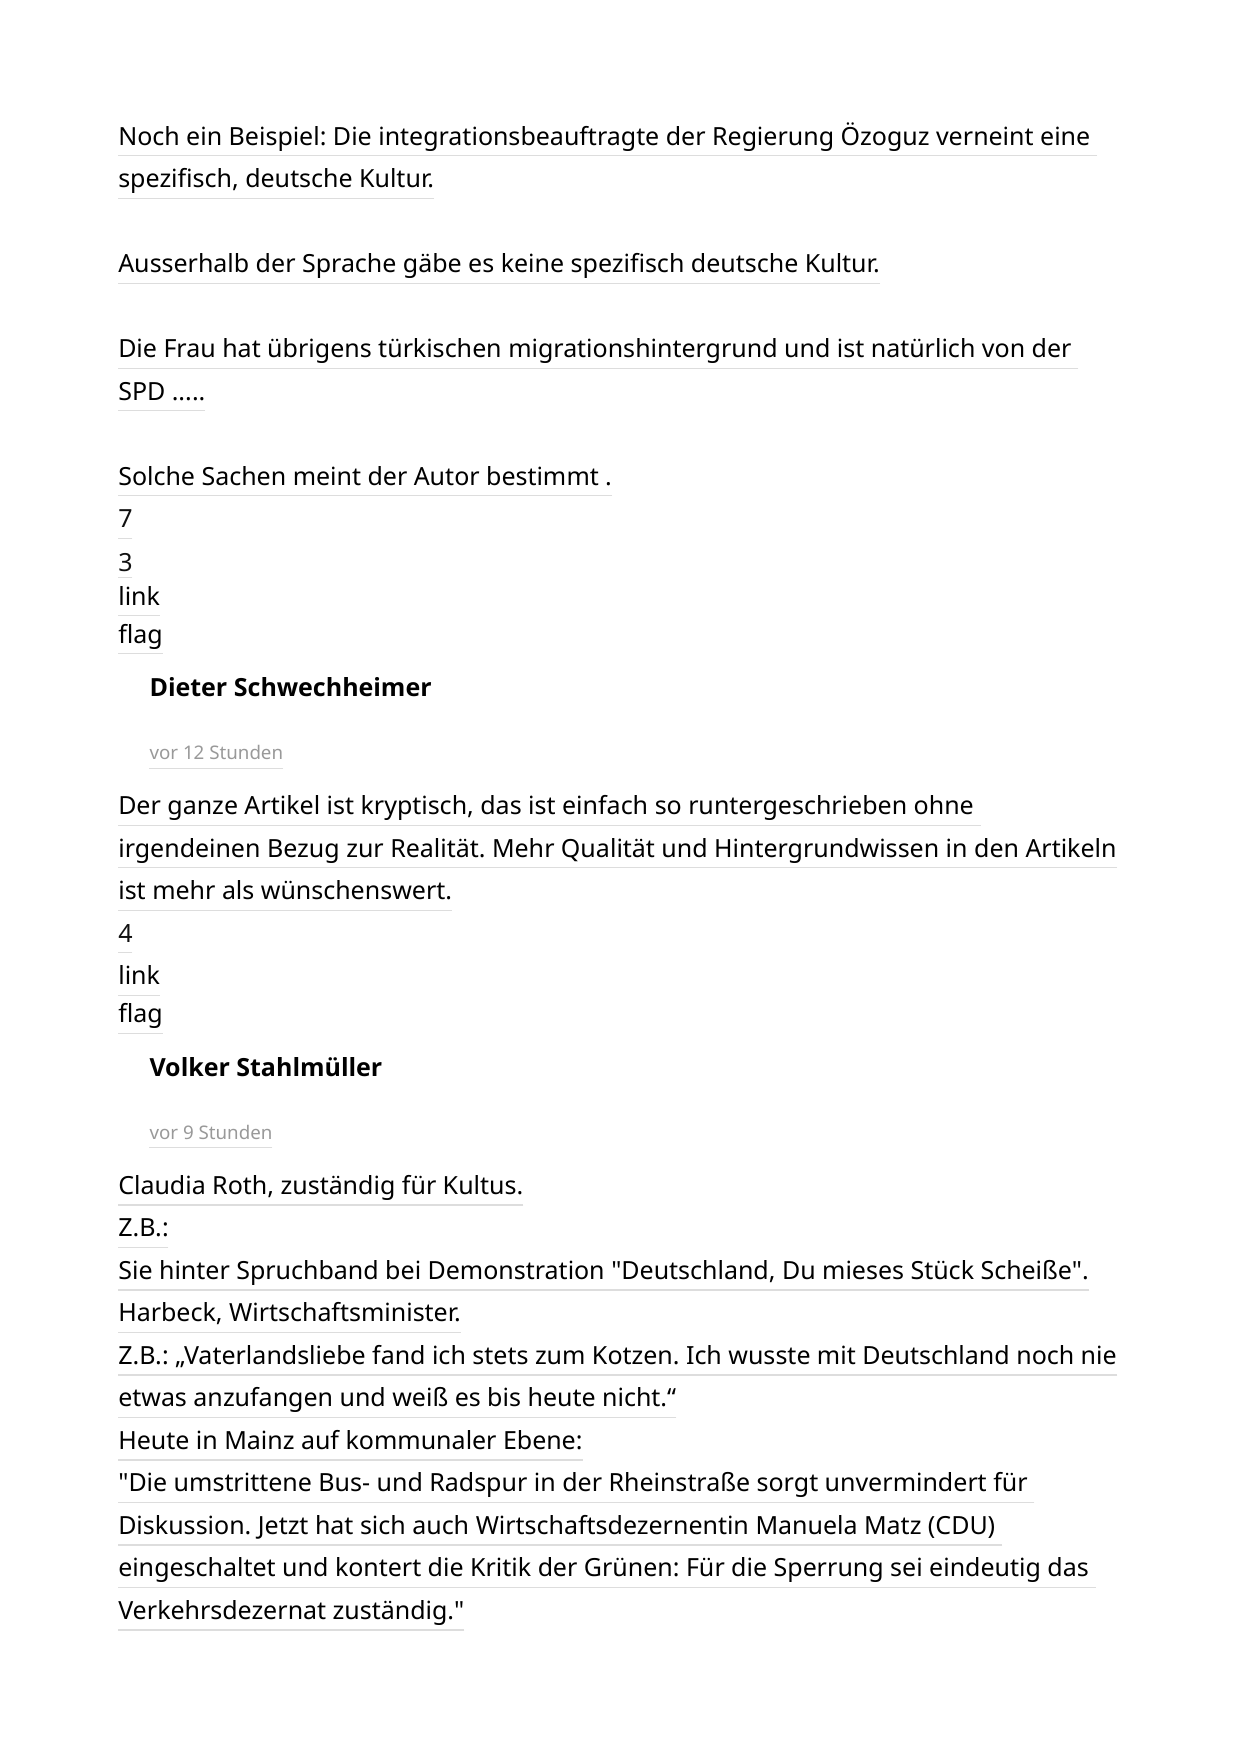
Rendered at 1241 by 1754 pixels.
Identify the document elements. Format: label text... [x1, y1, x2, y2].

text Volker Stahlmüller [149, 1050, 1122, 1084]
text Noch ein Beispiel: Die integrationsbeauftragte der Regierung Özoguz verneint eine spezifisch, deutsche Kultur. Ausserhalb der Sprache gäbe es keine spezifisch deutsche Kultur. Die Frau hat übrigens türkischen migrationshintergrund und ist natürlich von der SPD ..... Solche Sachen meint der Autor bestimmt . [118, 118, 1122, 496]
text link [118, 578, 1122, 616]
text Dieter Schwechheimer [149, 670, 1122, 704]
text link [118, 958, 1122, 996]
text flag [118, 616, 1122, 654]
text flag [118, 996, 1122, 1034]
text 4 [118, 916, 1122, 953]
text vor 9 Stunden [149, 1119, 1117, 1148]
text vor 12 Stunden [149, 739, 1117, 769]
text 3 [118, 543, 1122, 578]
text 7 [118, 501, 1122, 539]
text Der ganze Artikel ist kryptisch, das ist einfach so runtergeschrieben ohne irgendeinen Bezug zur Realität. Mehr Qualität und Hintergrundwissen in den Artikeln ist mehr als wünschenswert. [118, 788, 1122, 911]
text Claudia Roth, zuständig für Kultus. Z.B.: Sie hinter Spruchband bei Demonstration "Deutschland, Du mieses Stück Scheiße". Harbeck, Wirtschaftsminister. Z.B.: „Vaterlandsliebe fand ich stets zum Kotzen. Ich wusste mit Deutschland noch nie etwas anzufangen und weiß es bis heute nicht.“ Heute in Mainz auf kommunaler Ebene: "Die umstrittene Bus- und Radspur in der Rheinstraße sorgt unvermindert für Diskussion. Jetzt hat sich auch Wirtschaftsdezernentin Manuela Matz (CDU) eingeschaltet und kontert die Kritik der Grünen: Für die Sperrung sei eindeutig das Verkehrsdezernat zuständig." [118, 1168, 1122, 1631]
